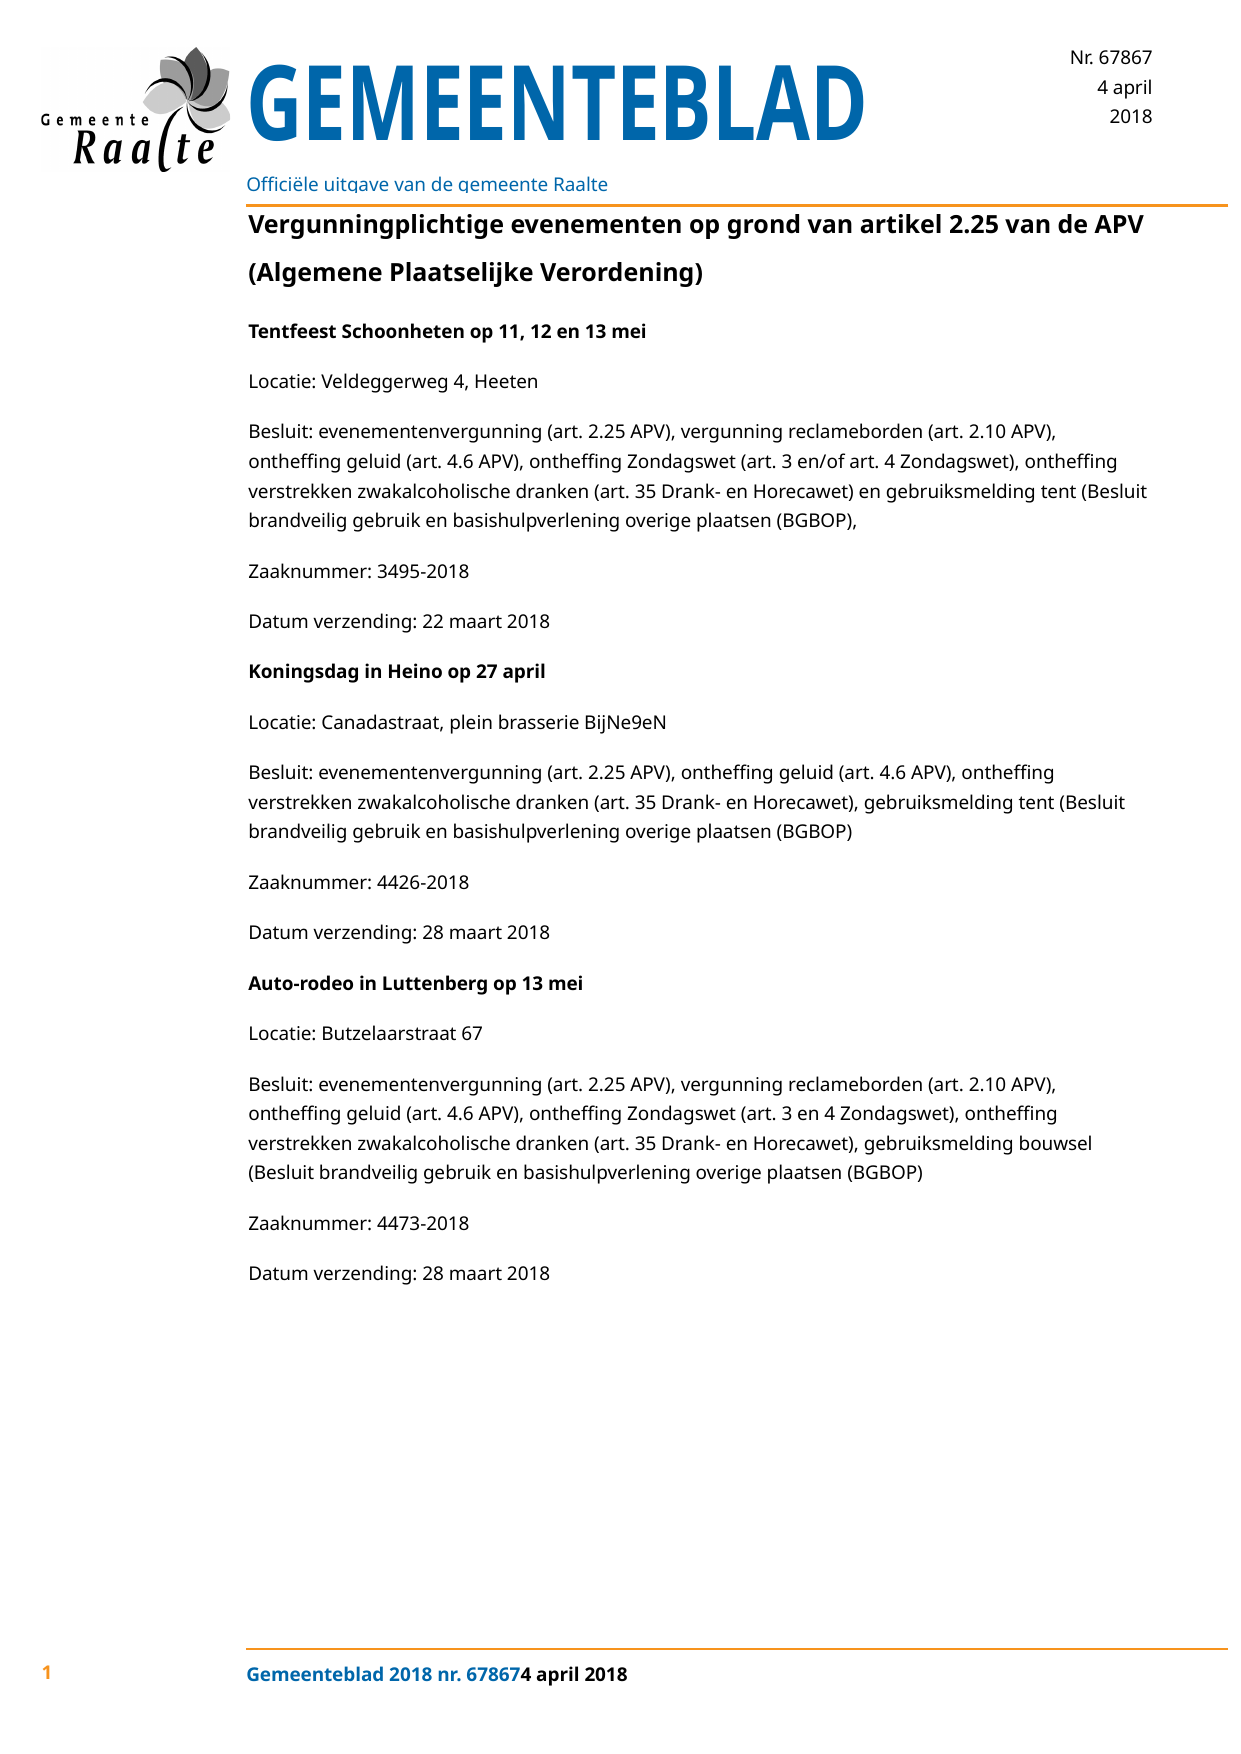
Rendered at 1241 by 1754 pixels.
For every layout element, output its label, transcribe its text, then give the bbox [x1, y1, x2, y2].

text Locatie: Canadastraat, plein brasserie BijNe9eN [248, 709, 1152, 735]
text Besluit: evenementenvergunning (art. 2.25 APV), vergunning reclameborden (art. 2.10 APV), ontheffing geluid (art. 4.6 APV), ontheffing Zondagswet (art. 3 en/of art. 4 Zondagswet), ontheffing verstrekken zwakalcoholische dranken (art. 35 Drank- en Horecawet) en gebruiksmelding tent (Besluit brandveilig gebruik en basishulpverlening overige plaatsen (BGBOP), [248, 419, 1152, 533]
text Zaaknummer: 4473-2018 [248, 1210, 1152, 1236]
text Locatie: Veldeggerweg 4, Heeten [248, 368, 1152, 394]
text Datum verzending: 22 maart 2018 [248, 608, 1152, 634]
text Zaaknummer: 4426-2018 [248, 869, 1152, 895]
text Datum verzending: 28 maart 2018 [248, 919, 1152, 945]
text Locatie: Butzelaarstraat 67 [248, 1020, 1152, 1046]
text Besluit: evenementenvergunning (art. 2.25 APV), vergunning reclameborden (art. 2.10 APV), ontheffing geluid (art. 4.6 APV), ontheffing Zondagswet (art. 3 en 4 Zondagswet), ontheffing verstrekken zwakalcoholische dranken (art. 35 Drank- en Horecawet), gebruiksmelding bouwsel (Besluit brandveilig gebruik en basishulpverlening overige plaatsen (BGBOP) [248, 1071, 1152, 1185]
text Vergunningplichtige evenementen op grond van artikel 2.25 van de APV (Algemene Plaatselijke Verordening) [248, 207, 1152, 288]
text Datum verzending: 28 maart 2018 [248, 1260, 1152, 1286]
text Koningsdag in Heino op 27 april [248, 659, 1152, 684]
text Zaaknummer: 3495-2018 [248, 558, 1152, 584]
text Tentfeest Schoonheten op 11, 12 en 13 mei [248, 318, 1152, 344]
text Besluit: evenementenvergunning (art. 2.25 APV), ontheffing geluid (art. 4.6 APV), ontheffing verstrekken zwakalcoholische dranken (art. 35 Drank- en Horecawet), gebruiksmelding tent (Besluit brandveilig gebruik en basishulpverlening overige plaatsen (BGBOP) [248, 759, 1152, 844]
text Auto-rodeo in Luttenberg op 13 mei [248, 970, 1152, 996]
picture [41, 47, 231, 172]
